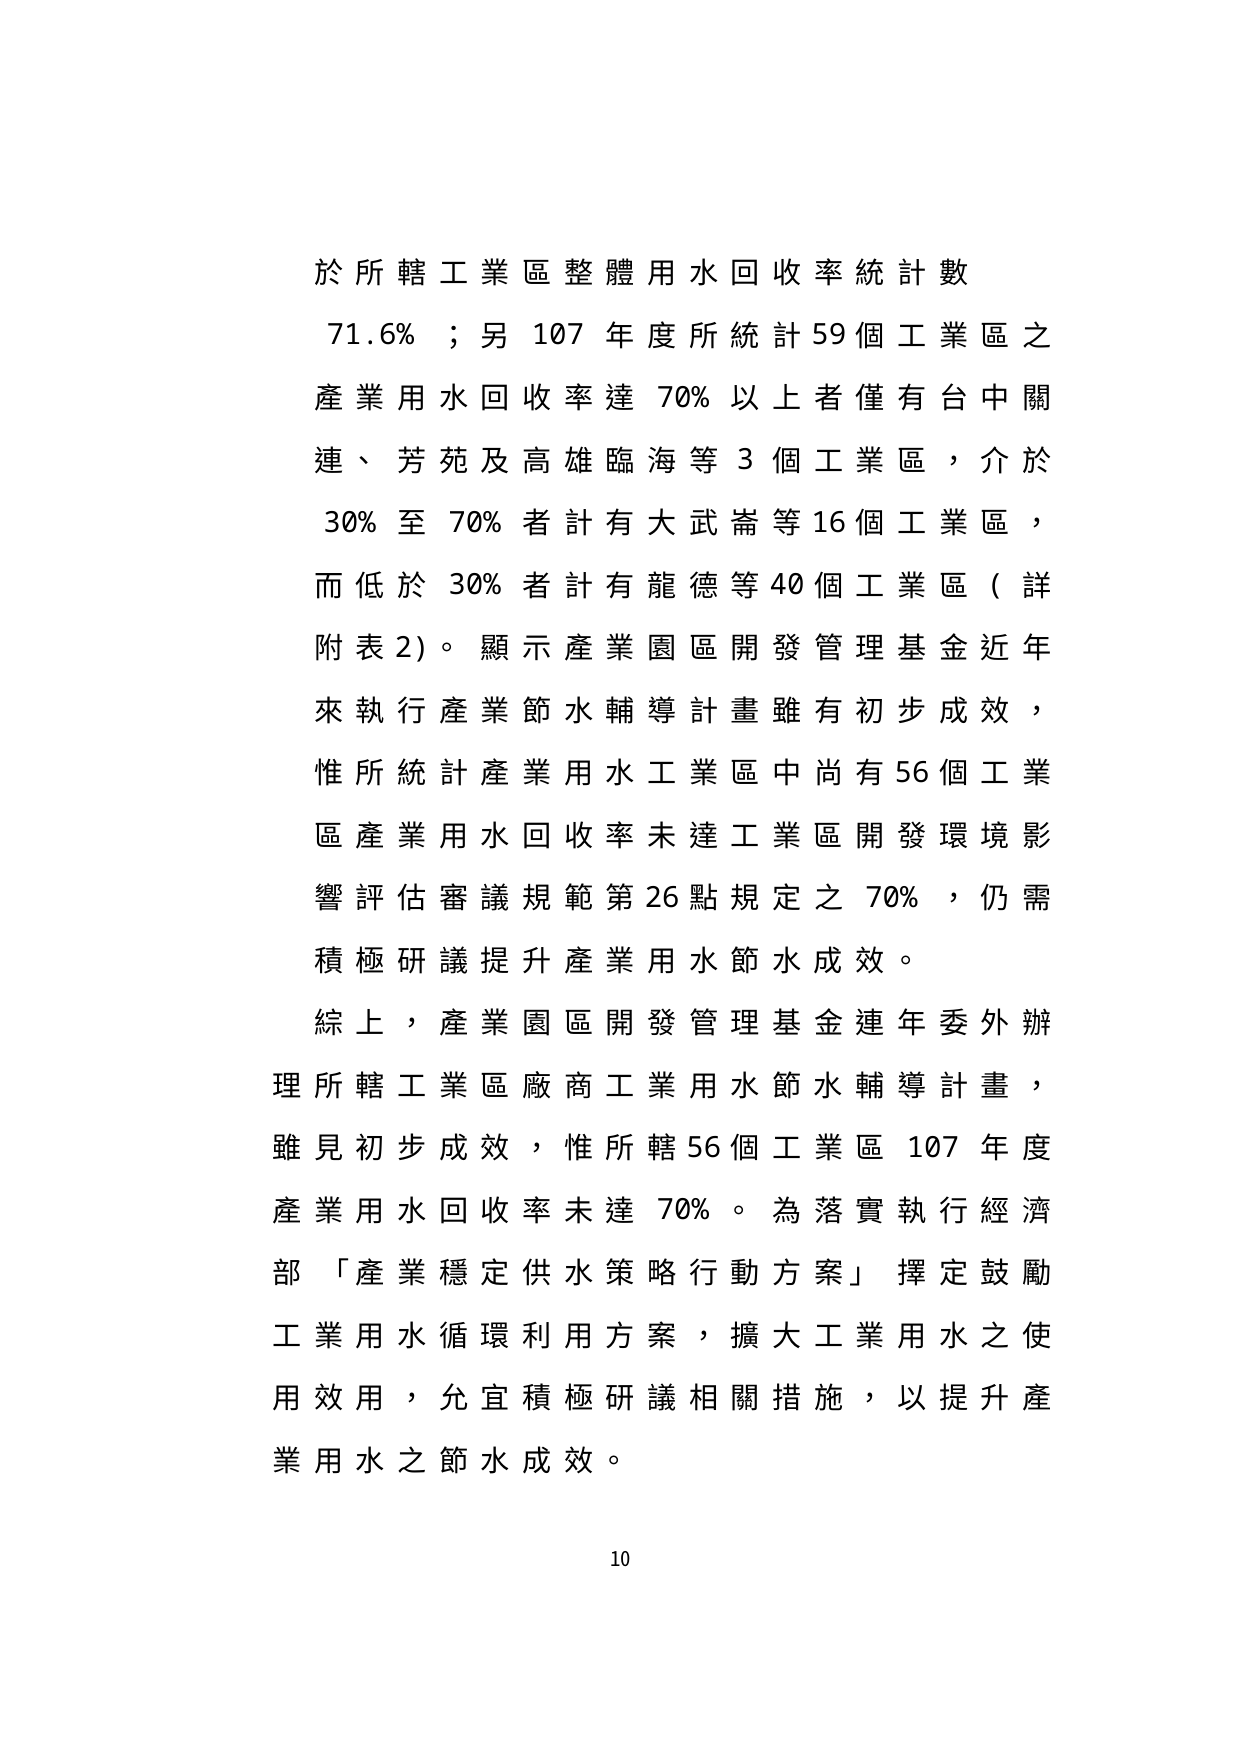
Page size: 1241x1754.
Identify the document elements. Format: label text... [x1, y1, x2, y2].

text 於所轄工業區整體用水回收率統計數71.6%；另107年度所統計59個工業區之產業用水回收率達70%以上者僅有台中關連、芳苑及高雄臨海等3個工業區，介於30%至70%者計有大武崙等16個工業區，而低於30%者計有龍德等40個工業區(詳附表2)。顯示產業園區開發管理基金近年來執行產業節水輔導計畫雖有初步成效，惟所統計產業用水工業區中尚有56個工業區產業用水回收率未達工業區開發環境影響評估審議規範第26點規定之70%，仍需積極研議提升產業用水節水成效。 [271, 229, 1058, 979]
text 綜上，產業園區開發管理基金連年委外辦理所轄工業區廠商工業用水節水輔導計畫，雖見初步成效，惟所轄56個工業區107年度產業用水回收率未達70%。為落實執行經濟部「產業穩定供水策略行動方案」擇定鼓勵工業用水循環利用方案，擴大工業用水之使用效用，允宜積極研議相關措施，以提升產業用水之節水成效。 [242, 979, 1058, 1479]
